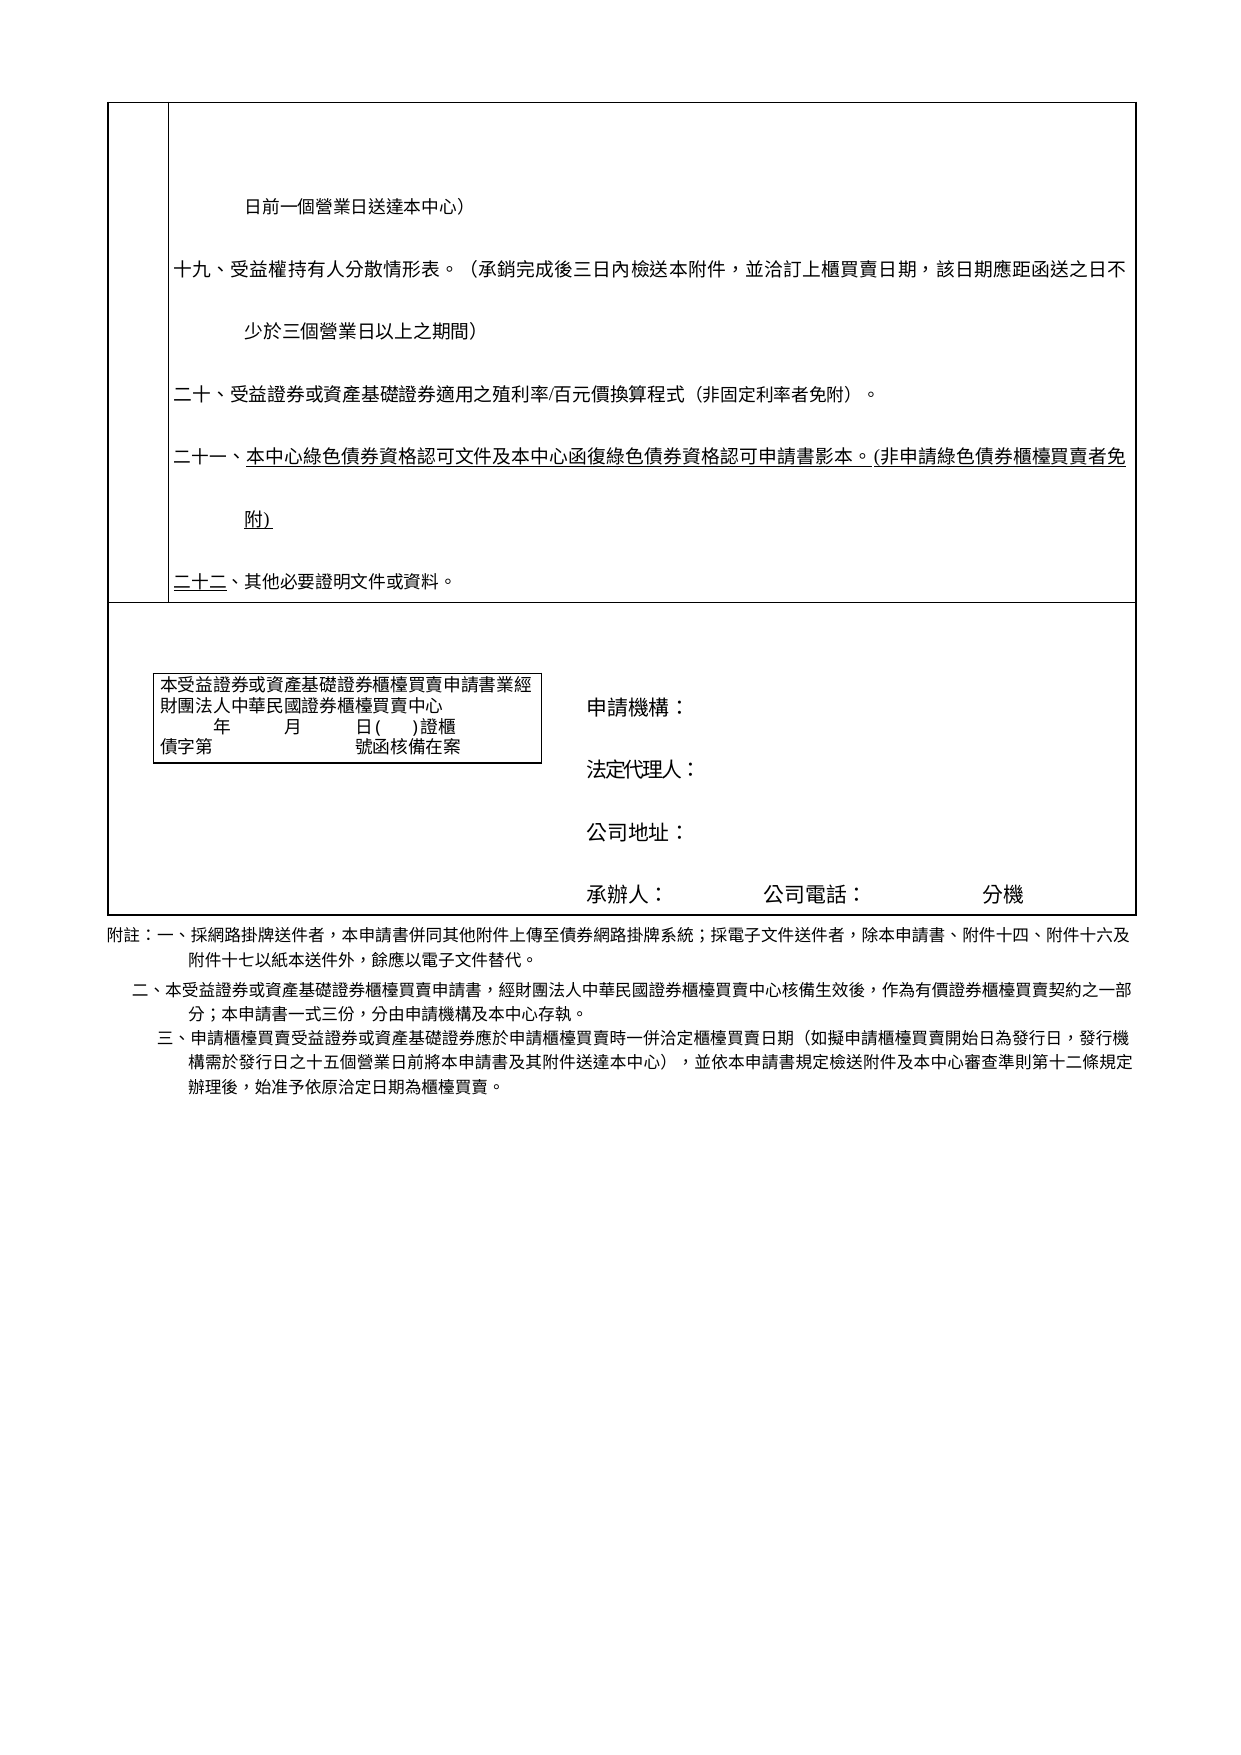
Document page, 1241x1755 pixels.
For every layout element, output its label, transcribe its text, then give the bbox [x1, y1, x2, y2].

text 二、本受益證券或資產基礎證券櫃檯買賣申請書，經財團法人中華民國證券櫃檯買賣中心核備生效後，作為有價證券櫃檯買賣契約之一部分；本申請書一式三份，分由申請機構及本中心存執。 [106, 977, 1134, 1025]
text 三、申請櫃檯買賣受益證券或資產基礎證券應於申請櫃檯買賣時一併洽定櫃檯買賣日期（如擬申請櫃檯買賣開始日為發行日，發行機構需於發行日之十五個營業日前將本申請書及其附件送達本中心），並依本申請書規定檢送附件及本中心審查準則第十二條規定辦理後，始准予依原洽定日期為櫃檯買賣。 [157, 1025, 1134, 1098]
table_cell 申請機構： 法定代理人： 公司地址： 承辦人： 公司電話： 分機 [109, 603, 1135, 914]
table_cell 日前一個營業日送達本中心） 十九、受益權持有人分散情形表。（承銷完成後三日內檢送本附件，並洽訂上櫃買賣日期，該日期應距函送之日不少於三個營業日以上之期間） 二十、受益證券或資產基礎證券適用之殖利率/百元價換算程式（非固定利率者免附）。 二十一、本中心綠色債券資格認可文件及本中心函復綠色債券資格認可申請書影本。(非申請綠色債券櫃檯買賣者免附) 二十二、其他必要證明文件或資料。 [169, 103, 1135, 602]
table_cell [109, 103, 168, 602]
text 附註：一、採網路掛牌送件者，本申請書併同其他附件上傳至債券網路掛牌系統；採電子文件送件者，除本申請書、附件十四、附件十六及附件十七以紙本送件外，餘應以電子文件替代。 [106, 922, 1134, 971]
